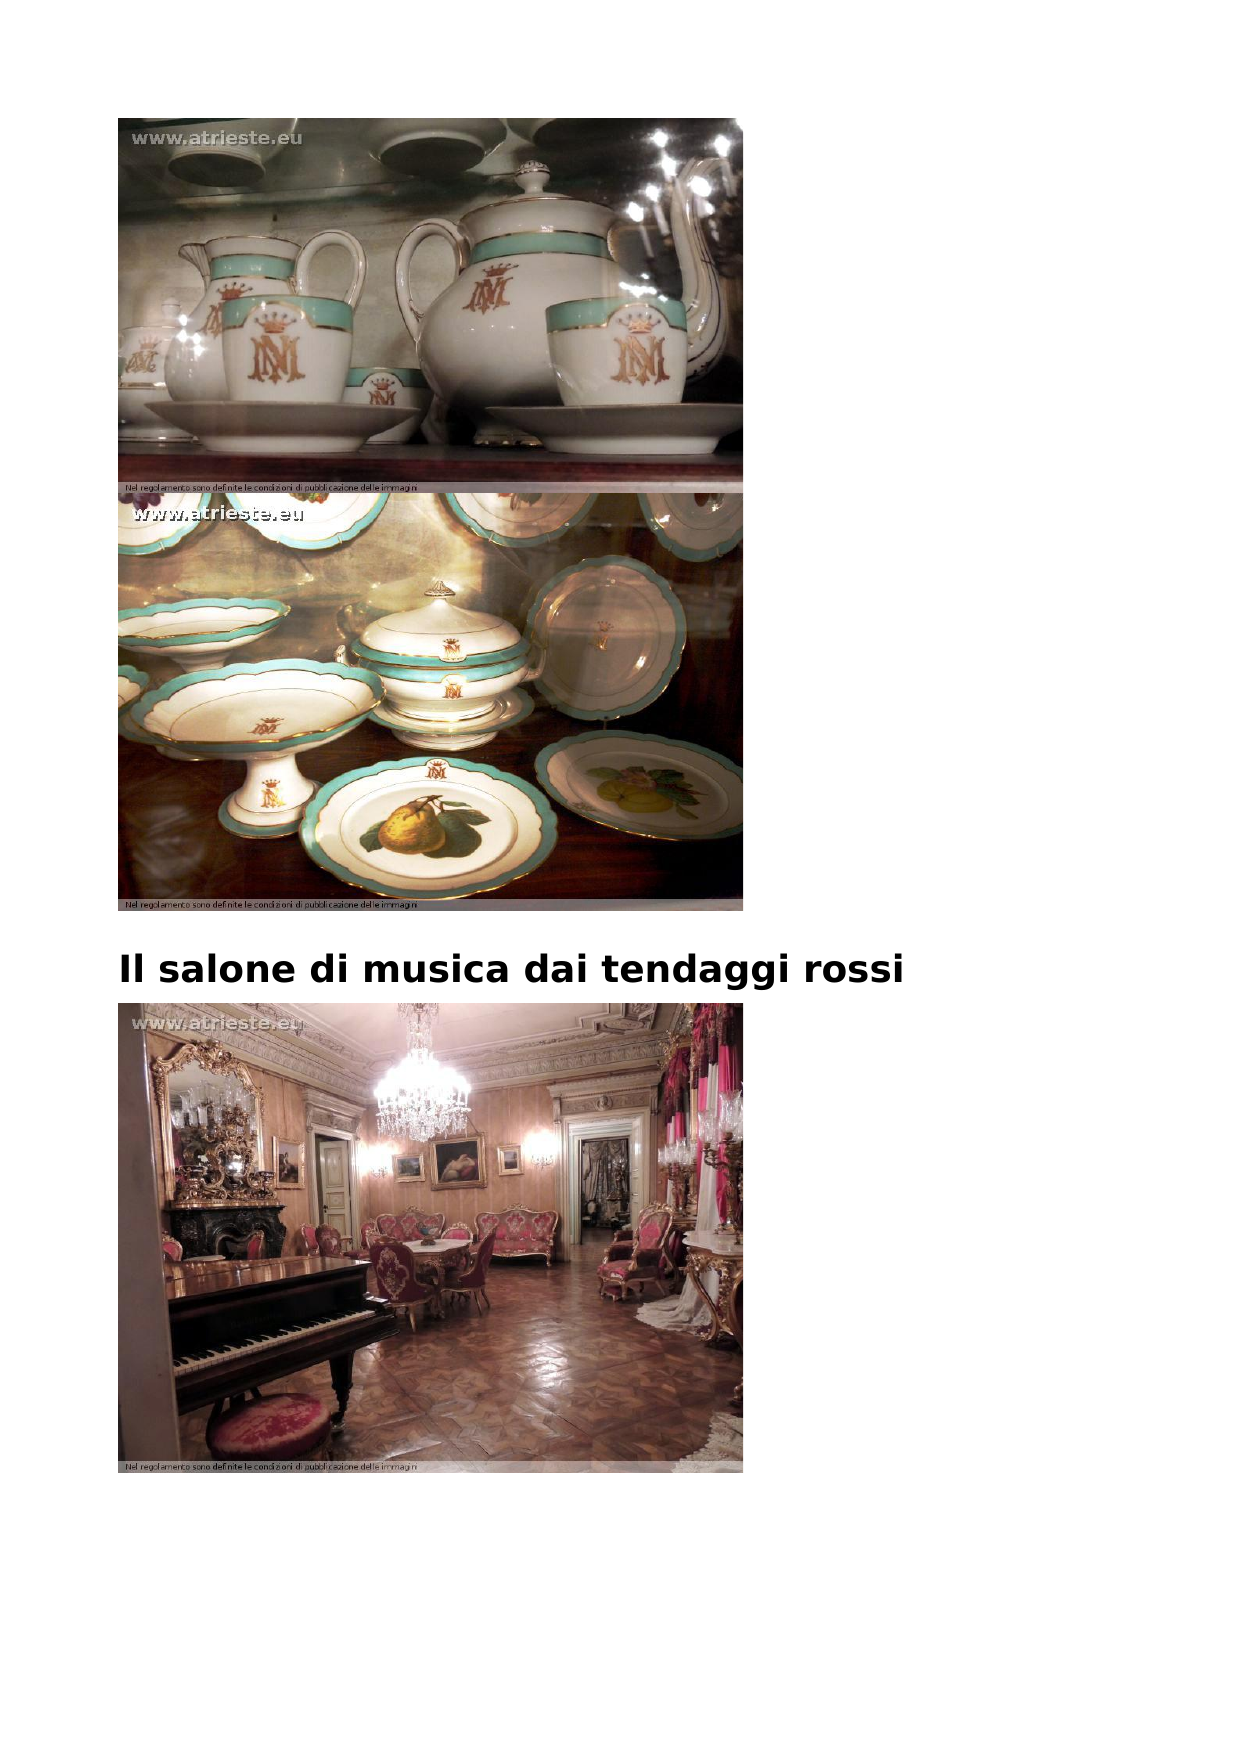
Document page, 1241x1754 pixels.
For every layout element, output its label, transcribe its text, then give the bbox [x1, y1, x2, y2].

picture [118, 1003, 744, 1473]
subtitle Il salone di musica dai tendaggi rossi [118, 948, 1122, 991]
picture [118, 118, 744, 911]
